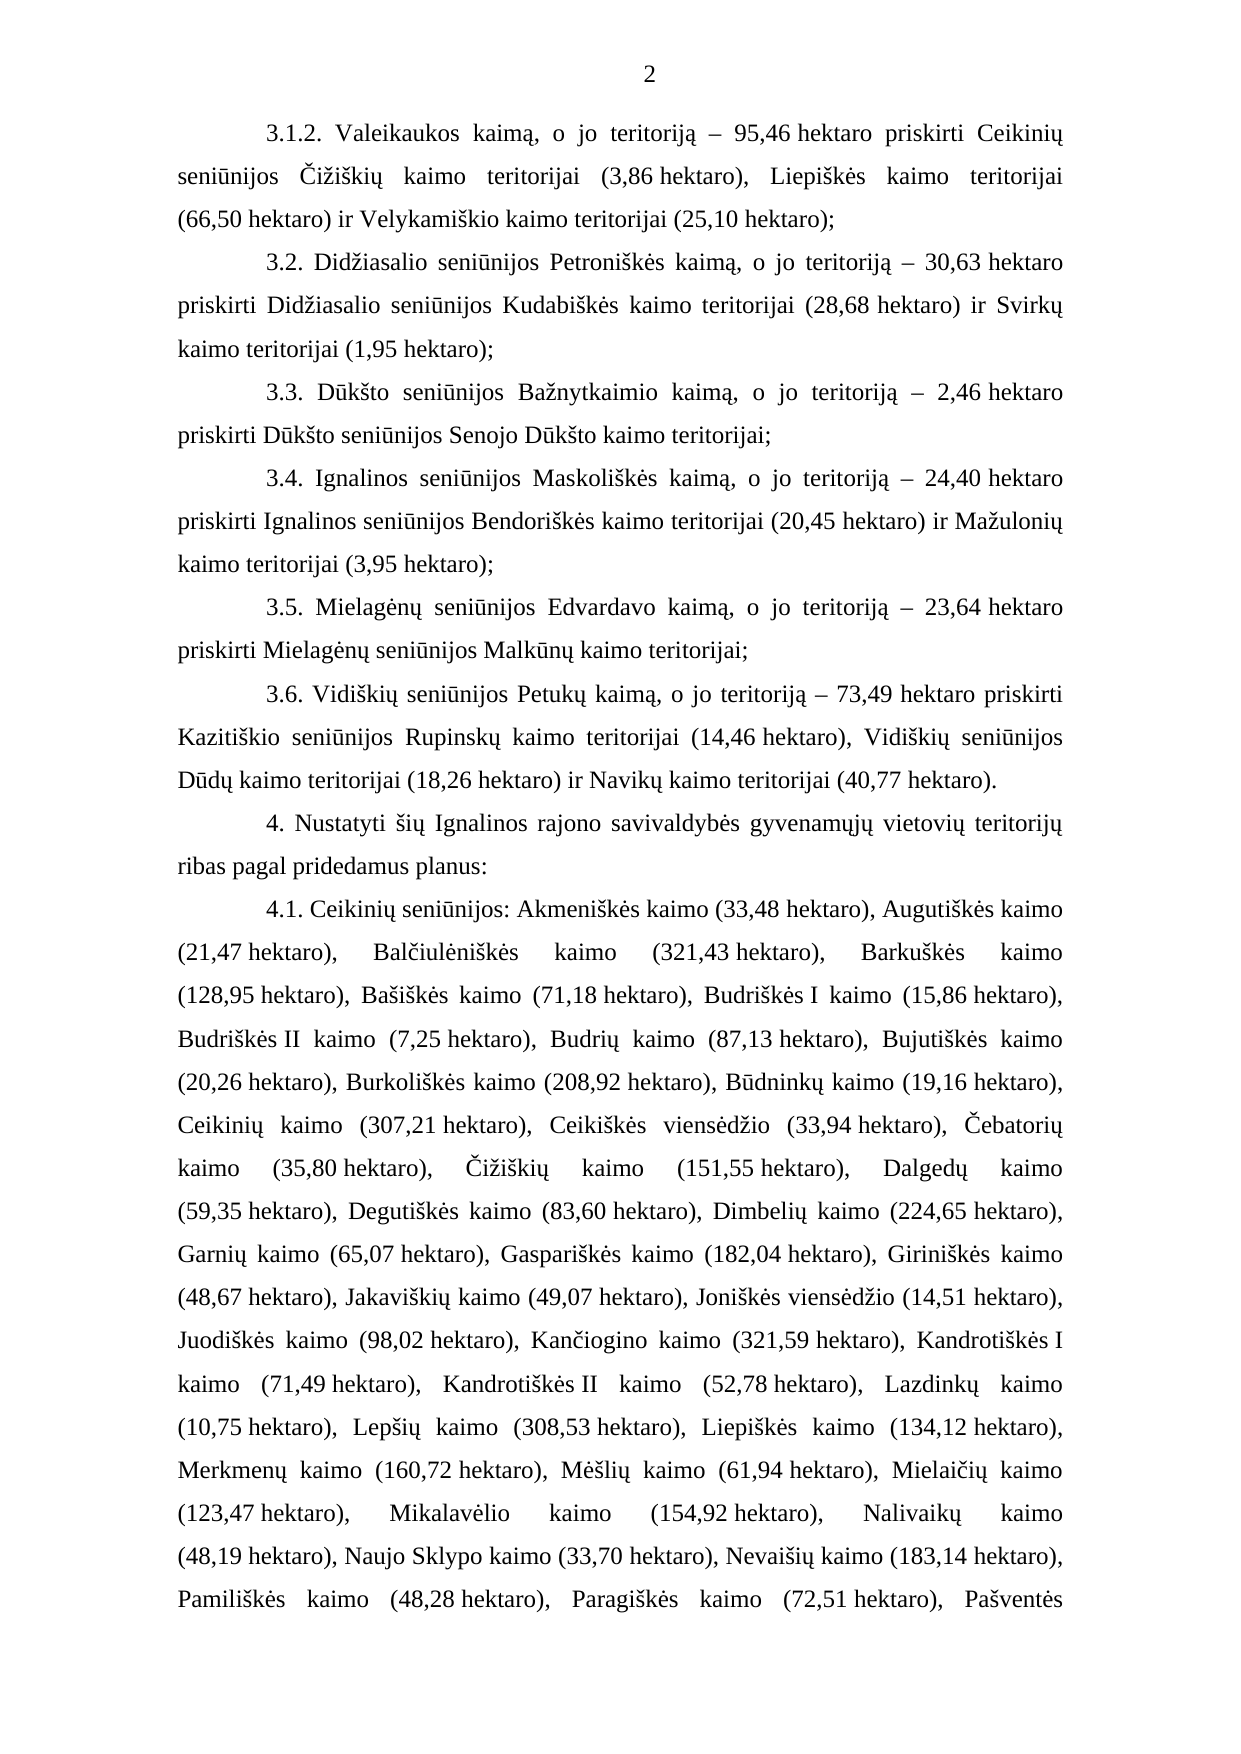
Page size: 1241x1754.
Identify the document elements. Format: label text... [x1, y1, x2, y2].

text 3.1.2. Valeikaukos kaimą, o jo teritoriją – 95,46 hektaro priskirti Ceikinių seniūnijos Čižiškių kaimo teritorijai (3,86 hektaro), Liepiškės kaimo teritorijai (66,50 hektaro) ir Velykamiškio kaimo teritorijai (25,10 hektaro); [177, 118, 1063, 233]
text 3.2. Didžiasalio seniūnijos Petroniškės kaimą, o jo teritoriją – 30,63 hektaro priskirti Didžiasalio seniūnijos Kudabiškės kaimo teritorijai (28,68 hektaro) ir Svirkų kaimo teritorijai (1,95 hektaro); [177, 247, 1063, 362]
text 3.6. Vidiškių seniūnijos Petukų kaimą, o jo teritoriją – 73,49 hektaro priskirti Kazitiškio seniūnijos Rupinskų kaimo teritorijai (14,46 hektaro), Vidiškių seniūnijos Dūdų kaimo teritorijai (18,26 hektaro) ir Navikų kaimo teritorijai (40,77 hektaro). [177, 679, 1063, 794]
text 3.4. Ignalinos seniūnijos Maskoliškės kaimą, o jo teritoriją – 24,40 hektaro priskirti Ignalinos seniūnijos Bendoriškės kaimo teritorijai (20,45 hektaro) ir Mažulonių kaimo teritorijai (3,95 hektaro); [177, 463, 1063, 578]
text 3.3. Dūkšto seniūnijos Bažnytkaimio kaimą, o jo teritoriją – 2,46 hektaro priskirti Dūkšto seniūnijos Senojo Dūkšto kaimo teritorijai; [177, 377, 1063, 449]
text 4. Nustatyti šių Ignalinos rajono savivaldybės gyvenamųjų vietovių teritorijų ribas pagal pridedamus planus: [177, 808, 1063, 880]
text 3.5. Mielagėnų seniūnijos Edvardavo kaimą, o jo teritoriją – 23,64 hektaro priskirti Mielagėnų seniūnijos Malkūnų kaimo teritorijai; [177, 592, 1063, 664]
text 4.1. Ceikinių seniūnijos: Akmeniškės kaimo (33,48 hektaro), Augutiškės kaimo (21,47 hektaro), Balčiulėniškės kaimo (321,43 hektaro), Barkuškės kaimo (128,95 hektaro), Bašiškės kaimo (71,18 hektaro), Budriškės I kaimo (15,86 hektaro), Budriškės II kaimo (7,25 hektaro), Budrių kaimo (87,13 hektaro), Bujutiškės kaimo (20,26 hektaro), Burkoliškės kaimo (208,92 hektaro), Būdninkų kaimo (19,16 hektaro), Ceikinių kaimo (307,21 hektaro), Ceikiškės viensėdžio (33,94 hektaro), Čebatorių kaimo (35,80 hektaro), Čižiškių kaimo (151,55 hektaro), Dalgedų kaimo (59,35 hektaro), Degutiškės kaimo (83,60 hektaro), Dimbelių kaimo (224,65 hektaro), Garnių kaimo (65,07 hektaro), Gaspariškės kaimo (182,04 hektaro), Giriniškės kaimo (48,67 hektaro), Jakaviškių kaimo (49,07 hektaro), Joniškės viensėdžio (14,51 hektaro), Juodiškės kaimo (98,02 hektaro), Kančiogino kaimo (321,59 hektaro), Kandrotiškės I kaimo (71,49 hektaro), Kandrotiškės II kaimo (52,78 hektaro), Lazdinkų kaimo (10,75 hektaro), Lepšių kaimo (308,53 hektaro), Liepiškės kaimo (134,12 hektaro), Merkmenų kaimo (160,72 hektaro), Mėšlių kaimo (61,94 hektaro), Mielaičių kaimo (123,47 hektaro), Mikalavėlio kaimo (154,92 hektaro), Nalivaikų kaimo (48,19 hektaro), Naujo Sklypo kaimo (33,70 hektaro), Nevaišių kaimo (183,14 hektaro), Pamiliškės kaimo (48,28 hektaro), Paragiškės kaimo (72,51 hektaro), Pašventės [177, 894, 1063, 1613]
